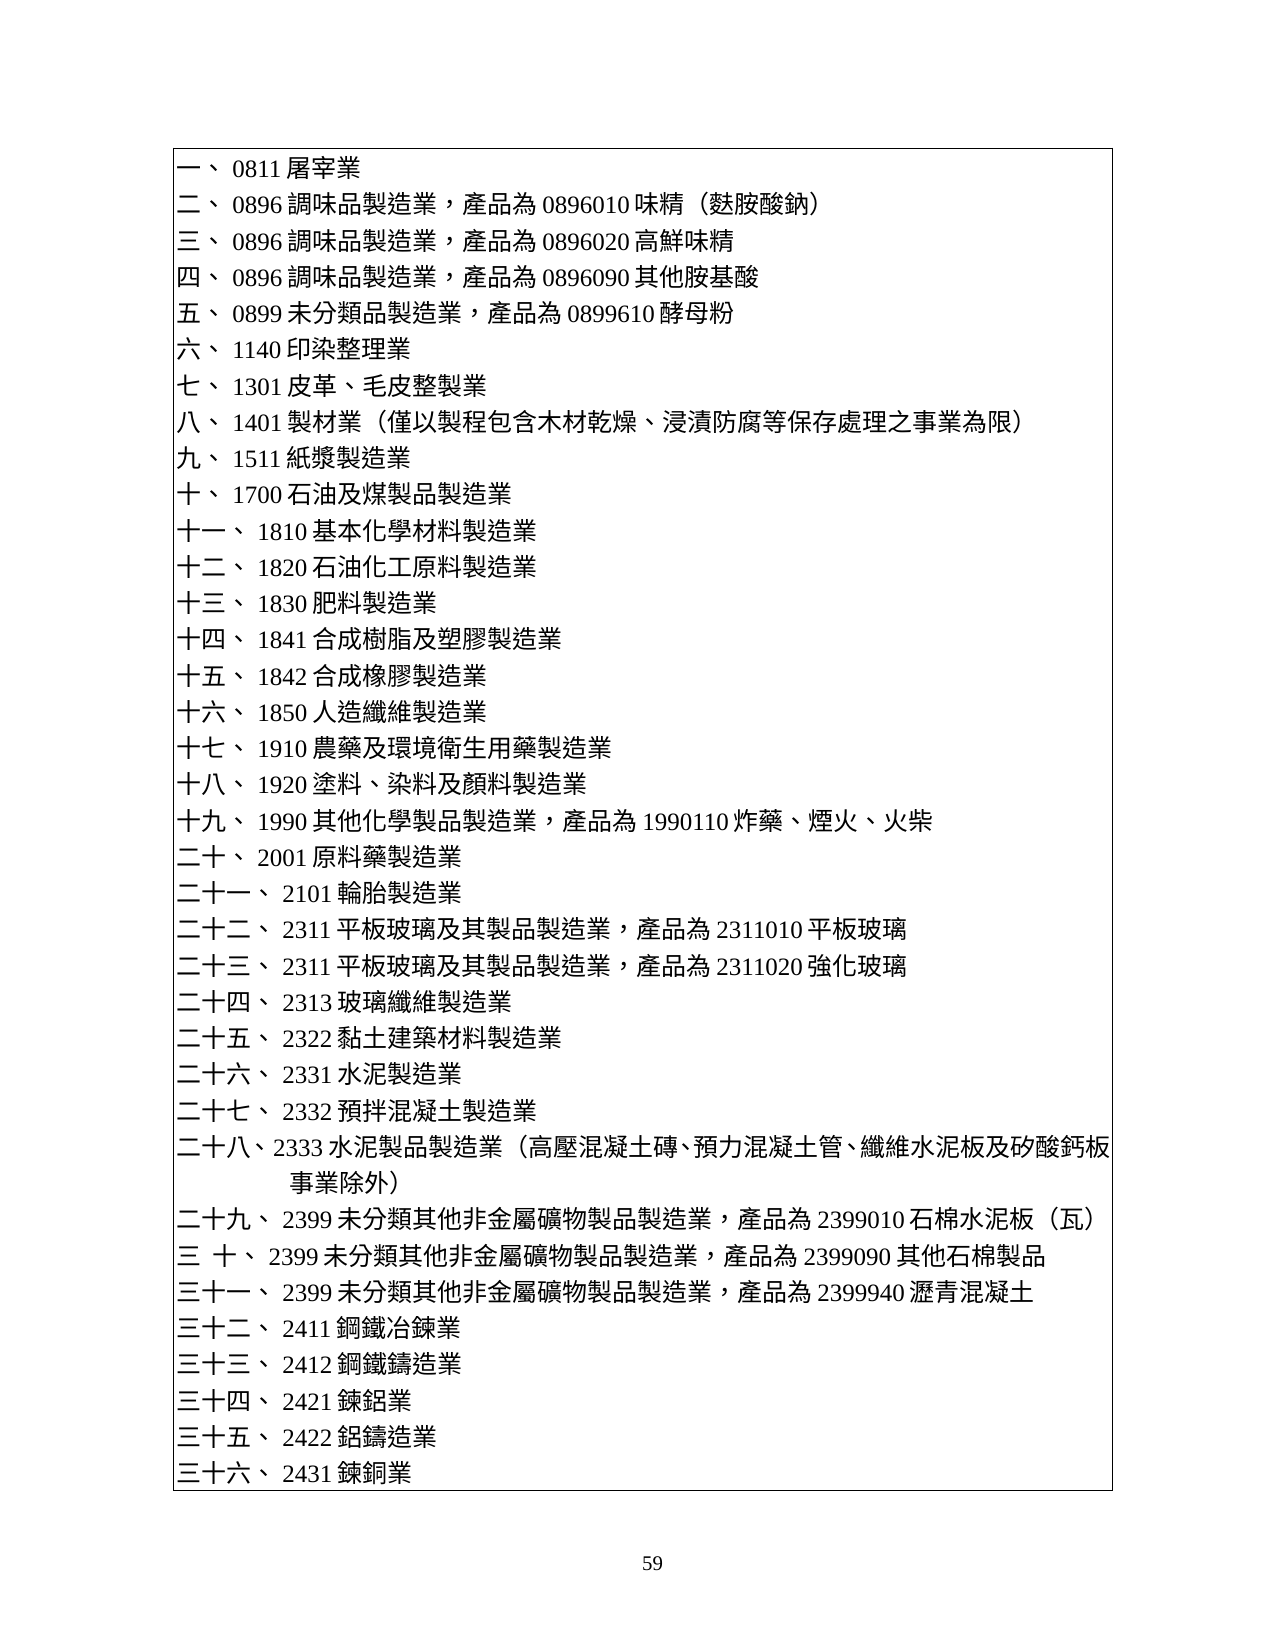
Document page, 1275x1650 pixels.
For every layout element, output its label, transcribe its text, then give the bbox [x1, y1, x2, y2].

table_cell 一、 0811屠宰業 二、 0896調味品製造業，產品為0896010味精（麩胺酸鈉） 三、 0896調味品製造業，產品為0896020高鮮味精 四、 0896調味品製造業，產品為0896090其他胺基酸 五、 0899未分類品製造業，產品為0899610酵母粉 六、 1140印染整理業 七、 1301皮革、毛皮整製業 八、 1401製材業（僅以製程包含木材乾燥、浸漬防腐等保存處理之事業為限） 九、 1511紙漿製造業 十、 1700石油及煤製品製造業 十一、 1810基本化學材料製造業 十二、 1820石油化工原料製造業 十三、 1830肥料製造業 十四、 1841合成樹脂及塑膠製造業 十五、 1842合成橡膠製造業 十六、 1850人造纖維製造業 十七、 1910農藥及環境衛生用藥製造業 十八、 1920塗料、染料及顏料製造業 十九、 1990其他化學製品製造業，產品為1990110炸藥、煙火、火柴 二十、 2001原料藥製造業 二十一、 2101輪胎製造業 二十二、 2311平板玻璃及其製品製造業，產品為2311010平板玻璃 二十三、 2311平板玻璃及其製品製造業，產品為2311020強化玻璃 二十四、 2313玻璃纖維製造業 二十五、 2322黏土建築材料製造業 二十六、 2331水泥製造業 二十七、 2332預拌混凝土製造業 二十八、 2333水泥製品製造業（高壓混凝土磚、預力混凝土管、纖維水泥板及矽酸鈣板事業除外） 二十九、 2399未分類其他非金屬礦物製品製造業，產品為2399010石棉水泥板（瓦） 三 十、 2399未分類其他非金屬礦物製品製造業，產品為2399090其他石棉製品 三十一、 2399未分類其他非金屬礦物製品製造業，產品為2399940瀝青混凝土 三十二、 2411鋼鐵冶鍊業 三十三、 2412鋼鐵鑄造業 三十四、 2421鍊鋁業 三十五、 2422鋁鑄造業 三十六、 2431鍊銅業 [174, 149, 1112, 1490]
